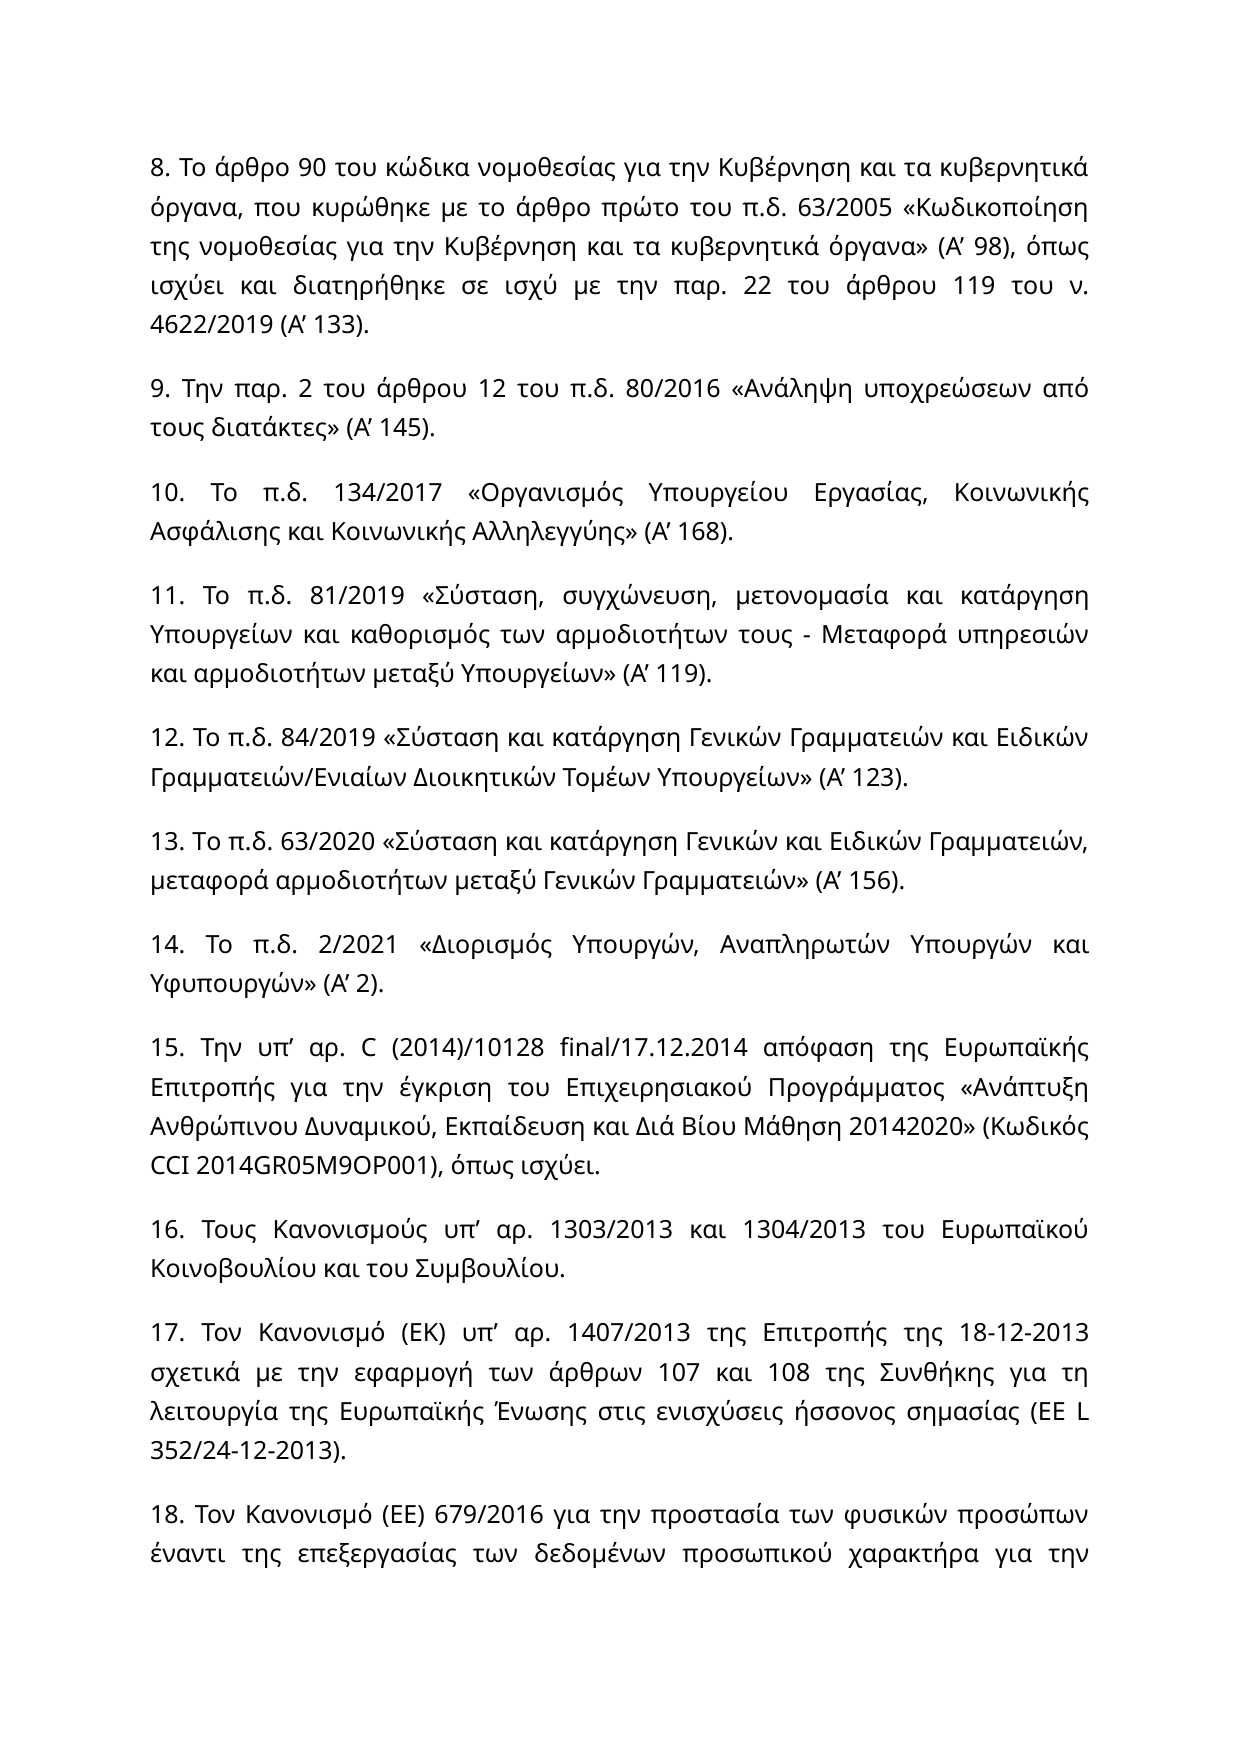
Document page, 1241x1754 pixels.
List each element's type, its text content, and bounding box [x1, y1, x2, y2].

text 9. Την παρ. 2 του άρθρου 12 του π.δ. 80/2016 «Ανάληψη υποχρεώσεων από τους διατάκτες» (Α’ 145). [150, 371, 1090, 444]
text 15. Την υπ’ αρ. C (2014)/10128 final/17.12.2014 απόφαση της Ευρωπαϊκής Επιτροπής για την έγκριση του Επιχειρησιακού Προγράμματος «Ανάπτυξη Ανθρώπινου Δυναμικού, Εκπαίδευση και Διά Βίου Μάθηση 20142020» (Κωδικός CCI 2014GR05M9OP001), όπως ισχύει. [150, 1030, 1090, 1182]
text 14. Το π.δ. 2/2021 «Διορισμός Υπουργών, Αναπληρωτών Υπουργών και Υφυπουργών» (Α’ 2). [150, 927, 1090, 1000]
text 13. Tο π.δ. 63/2020 «Σύσταση και κατάργηση Γενικών και Ειδικών Γραμματειών, μεταφορά αρμοδιοτήτων μεταξύ Γενικών Γραμματειών» (Α’ 156). [150, 823, 1090, 897]
text 11. Το π.δ. 81/2019 «Σύσταση, συγχώνευση, μετονομασία και κατάργηση Υπουργείων και καθορισμός των αρμοδιοτήτων τους - Μεταφορά υπηρεσιών και αρμοδιοτήτων μεταξύ Υπουργείων» (Α’ 119). [150, 577, 1090, 690]
text 16. Τους Κανονισμούς υπ’ αρ. 1303/2013 και 1304/2013 του Ευρωπαϊκού Κοινοβουλίου και του Συμβουλίου. [150, 1212, 1090, 1285]
text 12. Το π.δ. 84/2019 «Σύσταση και κατάργηση Γενικών Γραμματειών και Ειδικών Γραμματειών/Ενιαίων Διοικητικών Τομέων Υπουργείων» (Α’ 123). [150, 720, 1090, 793]
text 18. Τον Κανονισμό (ΕΕ) 679/2016 για την προστασία των φυσικών προσώπων έναντι της επεξεργασίας των δεδομένων προσωπικού χαρακτήρα για την [150, 1497, 1090, 1570]
text 17. Τον Κανονισμό (ΕΚ) υπ’ αρ. 1407/2013 της Επιτροπής της 18-12-2013 σχετικά με την εφαρμογή των άρθρων 107 και 108 της Συνθήκης για τη λειτουργία της Ευρωπαϊκής Ένωσης στις ενισχύσεις ήσσονος σημασίας (ΕΕ L 352/24-12-2013). [150, 1315, 1090, 1467]
text 10. Το π.δ. 134/2017 «Οργανισμός Υπουργείου Εργασίας, Κοινωνικής Ασφάλισης και Κοινωνικής Αλληλεγγύης» (Α’ 168). [150, 474, 1090, 547]
text 8. Το άρθρο 90 του κώδικα νομοθεσίας για την Κυβέρνηση και τα κυβερνητικά όργανα, που κυρώθηκε με το άρθρο πρώτο του π.δ. 63/2005 «Κωδικοποίηση της νομοθεσίας για την Κυβέρνηση και τα κυβερνητικά όργανα» (Α’ 98), όπως ισχύει και διατηρήθηκε σε ισχύ με την παρ. 22 του άρθρου 119 του ν. 4622/2019 (Α’ 133). [150, 150, 1090, 341]
